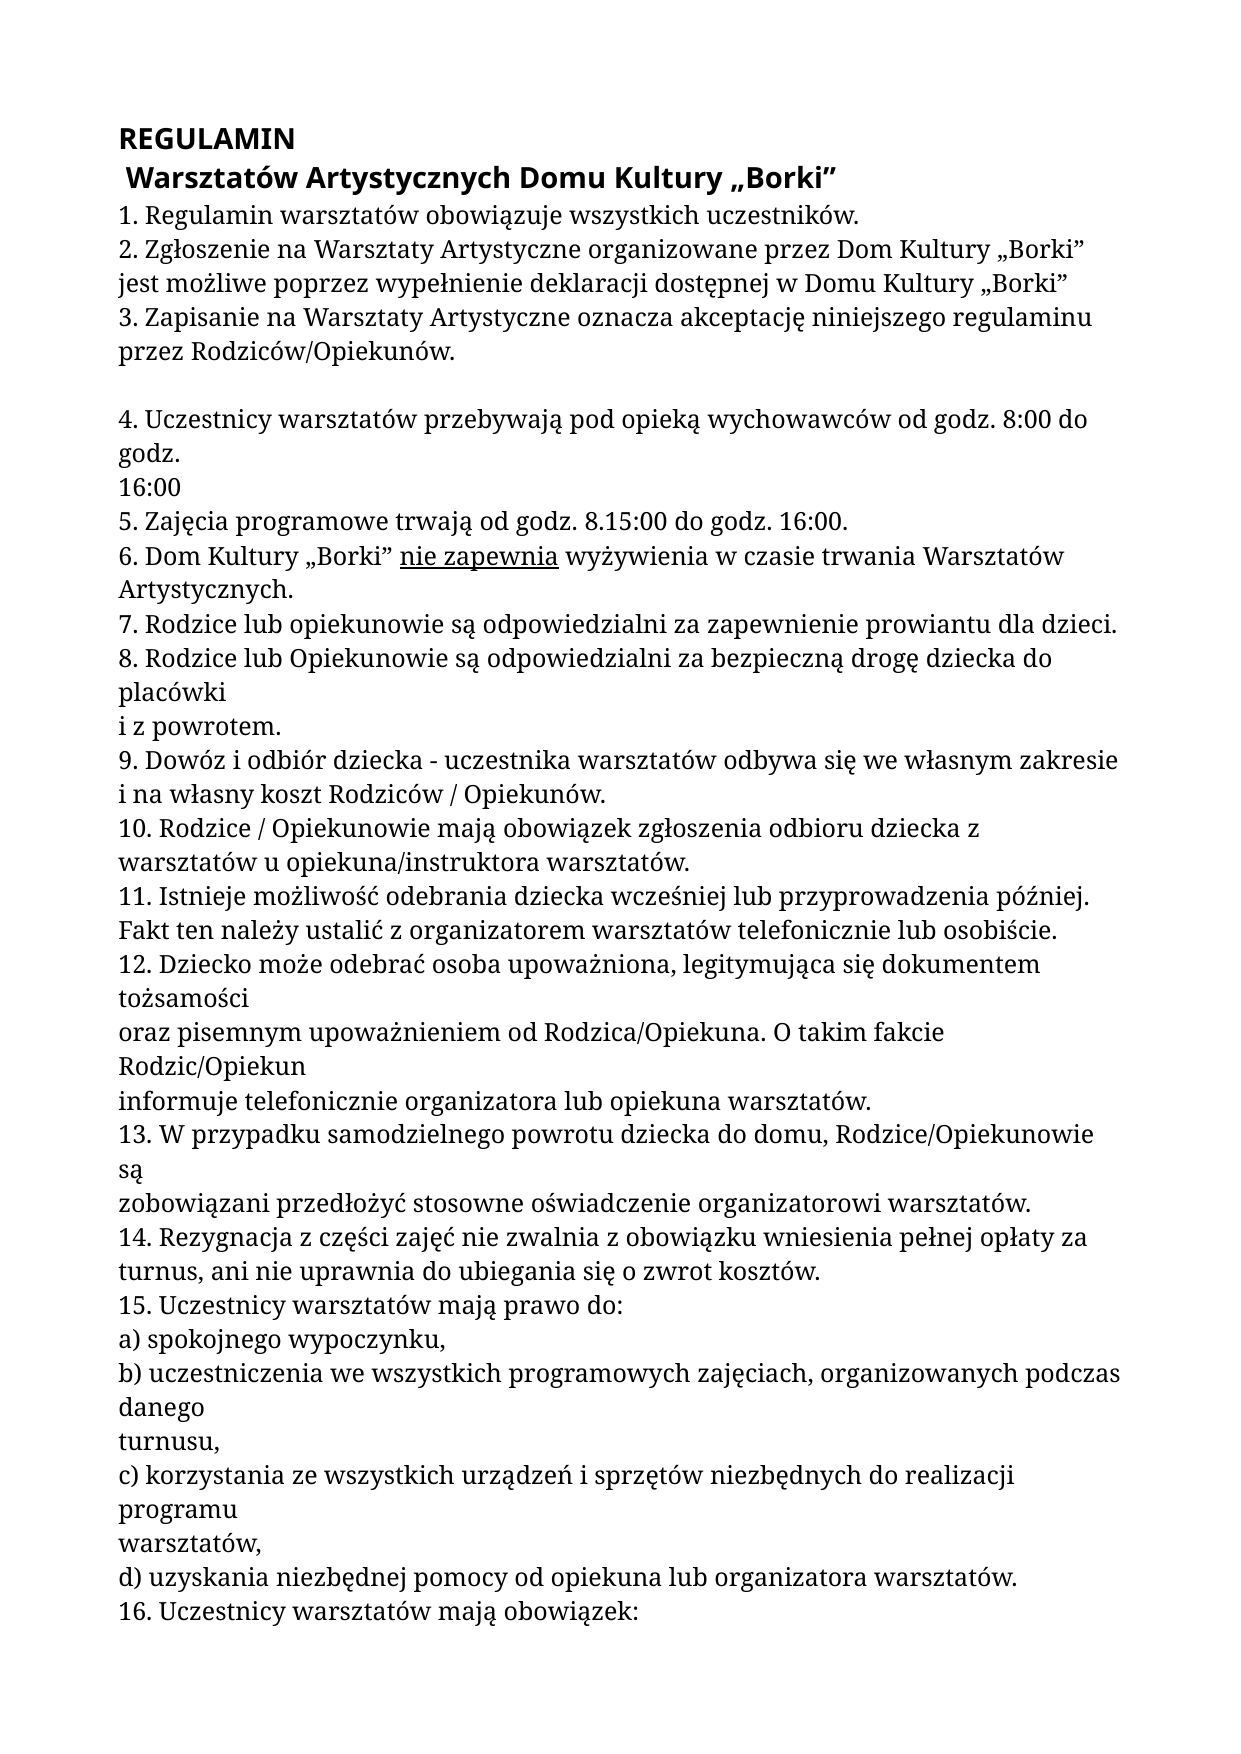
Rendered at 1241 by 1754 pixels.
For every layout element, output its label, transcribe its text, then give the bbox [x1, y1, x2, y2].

text informuje telefonicznie organizatora lub opiekuna warsztatów. [118, 1083, 1122, 1117]
text 12. Dziecko może odebrać osoba upoważniona, legitymująca się dokumentem tożsamości [118, 947, 1122, 1015]
text 15. Uczestnicy warsztatów mają prawo do: [118, 1287, 1122, 1322]
text 14. Rezygnacja z części zajęć nie zwalnia z obowiązku wniesienia pełnej opłaty za turnus, ani nie uprawnia do ubiegania się o zwrot kosztów. [118, 1219, 1122, 1287]
text 16:00 [118, 470, 1122, 504]
text turnusu, [118, 1424, 1122, 1458]
text d) uzyskania niezbędnej pomocy od opiekuna lub organizatora warsztatów. [118, 1560, 1122, 1594]
text 5. Zajęcia programowe trwają od godz. 8.15:00 do godz. 16:00. [118, 504, 1122, 538]
text 7. Rodzice lub opiekunowie są odpowiedzialni za zapewnienie prowiantu dla dzieci. [118, 606, 1122, 640]
text b) uczestniczenia we wszystkich programowych zajęciach, organizowanych podczas danego [118, 1356, 1122, 1424]
text warsztatów, [118, 1526, 1122, 1560]
text 8. Rodzice lub Opiekunowie są odpowiedzialni za bezpieczną drogę dziecka do placówki [118, 640, 1122, 708]
text 13. W przypadku samodzielnego powrotu dziecka do domu, Rodzice/Opiekunowie są [118, 1117, 1122, 1185]
text 9. Dowóz i odbiór dziecka - uczestnika warsztatów odbywa się we własnym zakresie i na własny koszt Rodziców / Opiekunów. [118, 742, 1122, 811]
text zobowiązani przedłożyć stosowne oświadczenie organizatorowi warsztatów. [118, 1185, 1122, 1219]
text 1. Regulamin warsztatów obowiązuje wszystkich uczestników. [118, 197, 1122, 232]
text 3. Zapisanie na Warsztaty Artystyczne oznacza akceptację niniejszego regulaminu przez Rodziców/Opiekunów. [118, 300, 1122, 368]
text REGULAMIN [118, 118, 1122, 158]
text c) korzystania ze wszystkich urządzeń i sprzętów niezbędnych do realizacji programu [118, 1458, 1122, 1526]
text 16. Uczestnicy warsztatów mają obowiązek: [118, 1594, 1122, 1628]
text i z powrotem. [118, 708, 1122, 742]
text 2. Zgłoszenie na Warsztaty Artystyczne organizowane przez Dom Kultury „Borki” jest możliwe poprzez wypełnienie deklaracji dostępnej w Domu Kultury „Borki” [118, 232, 1122, 300]
text 4. Uczestnicy warsztatów przebywają pod opieką wychowawców od godz. 8:00 do godz. [118, 402, 1122, 470]
text 11. Istnieje możliwość odebrania dziecka wcześniej lub przyprowadzenia później. Fakt ten należy ustalić z organizatorem warsztatów telefonicznie lub osobiście. [118, 879, 1122, 947]
text oraz pisemnym upoważnieniem od Rodzica/Opiekuna. O takim fakcie Rodzic/Opiekun [118, 1015, 1122, 1083]
text 6. Dom Kultury „Borki” nie zapewnia wyżywienia w czasie trwania Warsztatów Artystycznych. [118, 538, 1122, 606]
text 10. Rodzice / Opiekunowie mają obowiązek zgłoszenia odbioru dziecka z warsztatów u opiekuna/instruktora warsztatów. [118, 811, 1122, 879]
text a) spokojnego wypoczynku, [118, 1322, 1122, 1356]
text Warsztatów Artystycznych Domu Kultury „Borki” [118, 158, 1122, 197]
